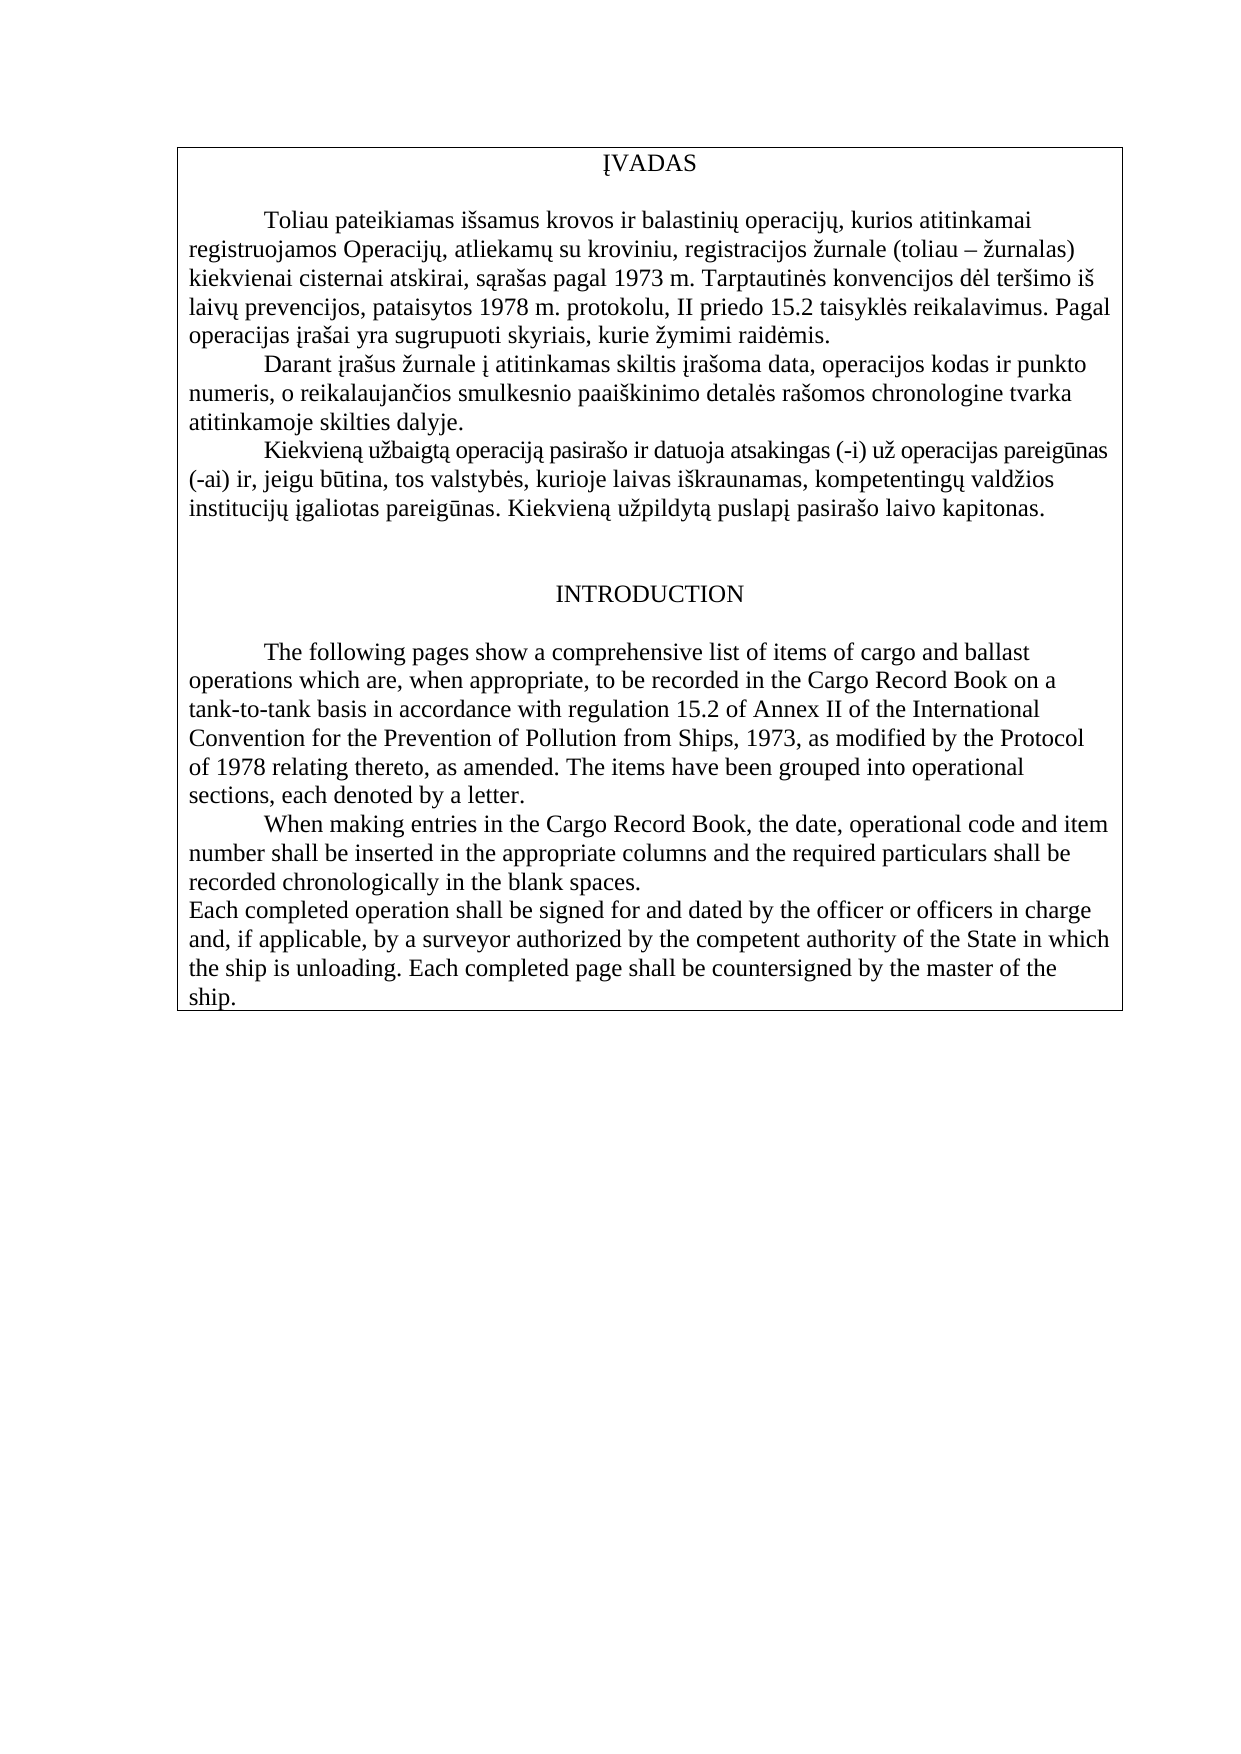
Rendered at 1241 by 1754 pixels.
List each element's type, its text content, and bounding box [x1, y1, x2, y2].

table_header ĮVADAS Toliau pateikiamas išsamus krovos ir balastinių operacijų, kurios atitinkamai registruojamos Operacijų, atliekamų su kroviniu, registracijos žurnale (toliau – žurnalas) kiekvienai cisternai atskirai, sąrašas pagal 1973 m. Tarptautinės konvencijos dėl teršimo iš laivų prevencijos, pataisytos 1978 m. protokolu, II priedo 15.2 taisyklės reikalavimus. Pagal operacijas įrašai yra sugrupuoti skyriais, kurie žymimi raidėmis. Darant įrašus žurnale į atitinkamas skiltis įrašoma data, operacijos kodas ir punkto numeris, o reikalaujančios smulkesnio paaiškinimo detalės rašomos chronologine tvarka atitinkamoje skilties dalyje. Kiekvieną užbaigtą operaciją pasirašo ir datuoja atsakingas (-i) už operacijas pareigūnas (-ai) ir, jeigu būtina, tos valstybės, kurioje laivas iškraunamas, kompetentingų valdžios institucijų įgaliotas pareigūnas. Kiekvieną užpildytą puslapį pasirašo laivo kapitonas. INTRODUCTION The following pages show a comprehensive list of items of cargo and ballast operations which are, when appropriate, to be recorded in the Cargo Record Book on a tank-to-tank basis in accordance with regulation 15.2 of Annex II of the International Convention for the Prevention of Pollution from Ships, 1973, as modified by the Protocol of 1978 relating thereto, as amended. The items have been grouped into operational sections, each denoted by a letter. When making entries in the Cargo Record Book, the date, operational code and item number shall be inserted in the appropriate columns and the required particulars shall be recorded chronologically in the blank spaces. Each completed operation shall be signed for and dated by the officer or officers in charge and, if applicable, by a surveyor authorized by the competent authority of the State in which the ship is unloading. Each completed page shall be countersigned by the master of the ship. [178, 148, 1122, 1010]
